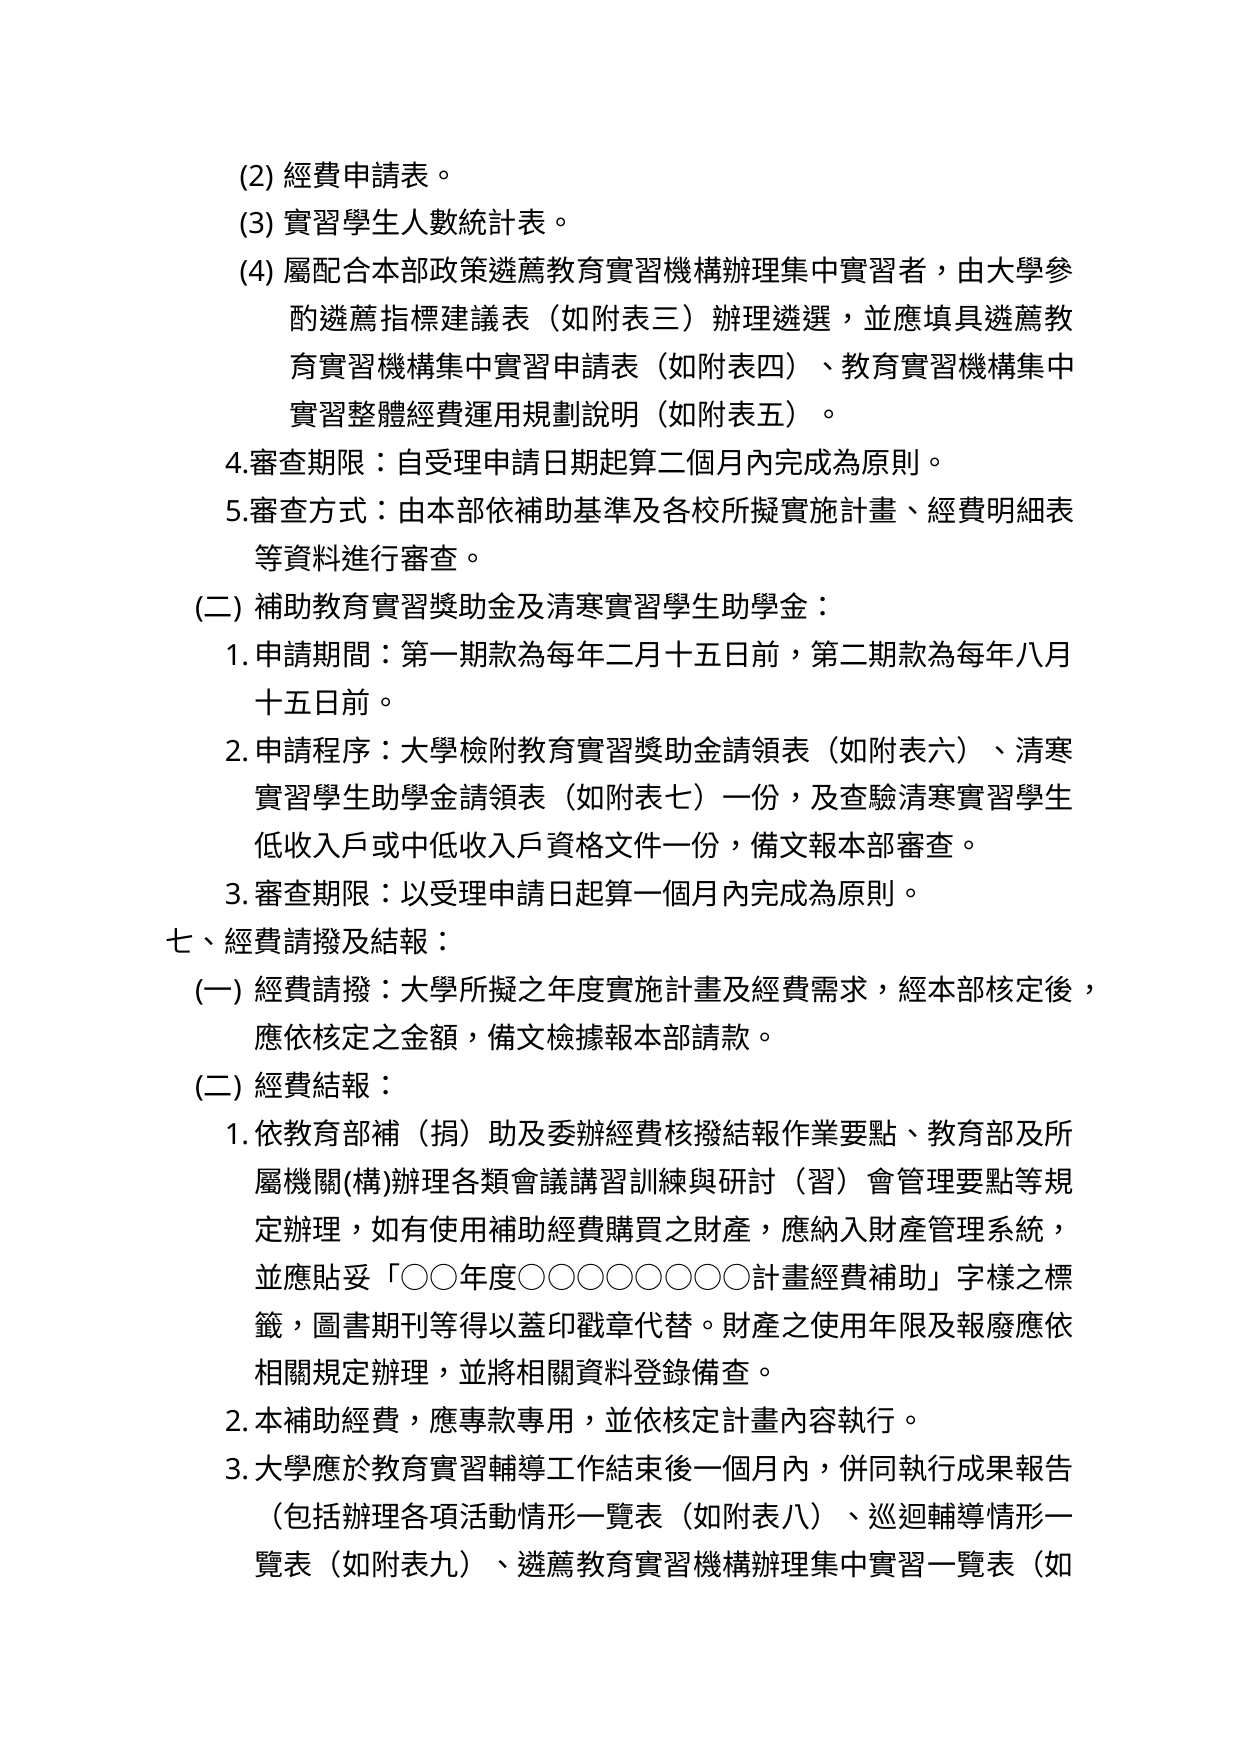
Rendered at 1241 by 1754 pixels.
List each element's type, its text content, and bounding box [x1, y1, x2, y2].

list 本補助經費，應專款專用，並依核定計畫內容執行。 [224, 1393, 1075, 1441]
list 經費申請表。 [239, 148, 1075, 196]
list 大學應於教育實習輔導工作結束後一個月內，併同執行成果報告（包括辦理各項活動情形一覽表（如附表八）、巡迴輔導情形一覽表（如附表九）、遴薦教育實習機構辦理集中實習一覽表（如 [224, 1441, 1075, 1585]
list 申請期間：第一期款為每年二月十五日前，第二期款為每年八月十五日前。 [224, 627, 1075, 723]
list 申請程序：大學檢附教育實習獎助金請領表（如附表六）、清寒實習學生助學金請領表（如附表七）一份，及查驗清寒實習學生低收入戶或中低收入戶資格文件一份，備文報本部審查。 [224, 723, 1075, 866]
list 經費請撥及結報： [165, 914, 1075, 962]
list 實習學生人數統計表。 [239, 196, 1075, 243]
text 4.審查期限：自受理申請日期起算二個月內完成為原則。 [225, 435, 1075, 483]
list 審查期限：以受理申請日起算一個月內完成為原則。 [224, 866, 1075, 914]
list 依教育部補（捐）助及委辦經費核撥結報作業要點、教育部及所屬機關(構)辦理各類會議講習訓練與研討（習）會管理要點等規定辦理，如有使用補助經費購買之財產，應納入財產管理系統，並應貼妥「○○年度○○○○○○○○計畫經費補助」字樣之標籤，圖書期刊等得以蓋印戳章代替。財產之使用年限及報廢應依相關規定辦理，並將相關資料登錄備查。 [224, 1106, 1075, 1393]
list 經費請撥：大學所擬之年度實施計畫及經費需求，經本部核定後，應依核定之金額，備文檢據報本部請款。 [195, 962, 1075, 1058]
list 補助教育實習獎助金及清寒實習學生助學金： [195, 579, 1075, 627]
list 經費結報： [195, 1058, 1075, 1106]
text 5.審查方式：由本部依補助基準及各校所擬實施計畫、經費明細表等資料進行審查。 [225, 483, 1075, 579]
list 屬配合本部政策遴薦教育實習機構辦理集中實習者，由大學參酌遴薦指標建議表（如附表三）辦理遴選，並應填具遴薦教育實習機構集中實習申請表（如附表四）、教育實習機構集中實習整體經費運用規劃說明（如附表五）。 [239, 243, 1075, 435]
